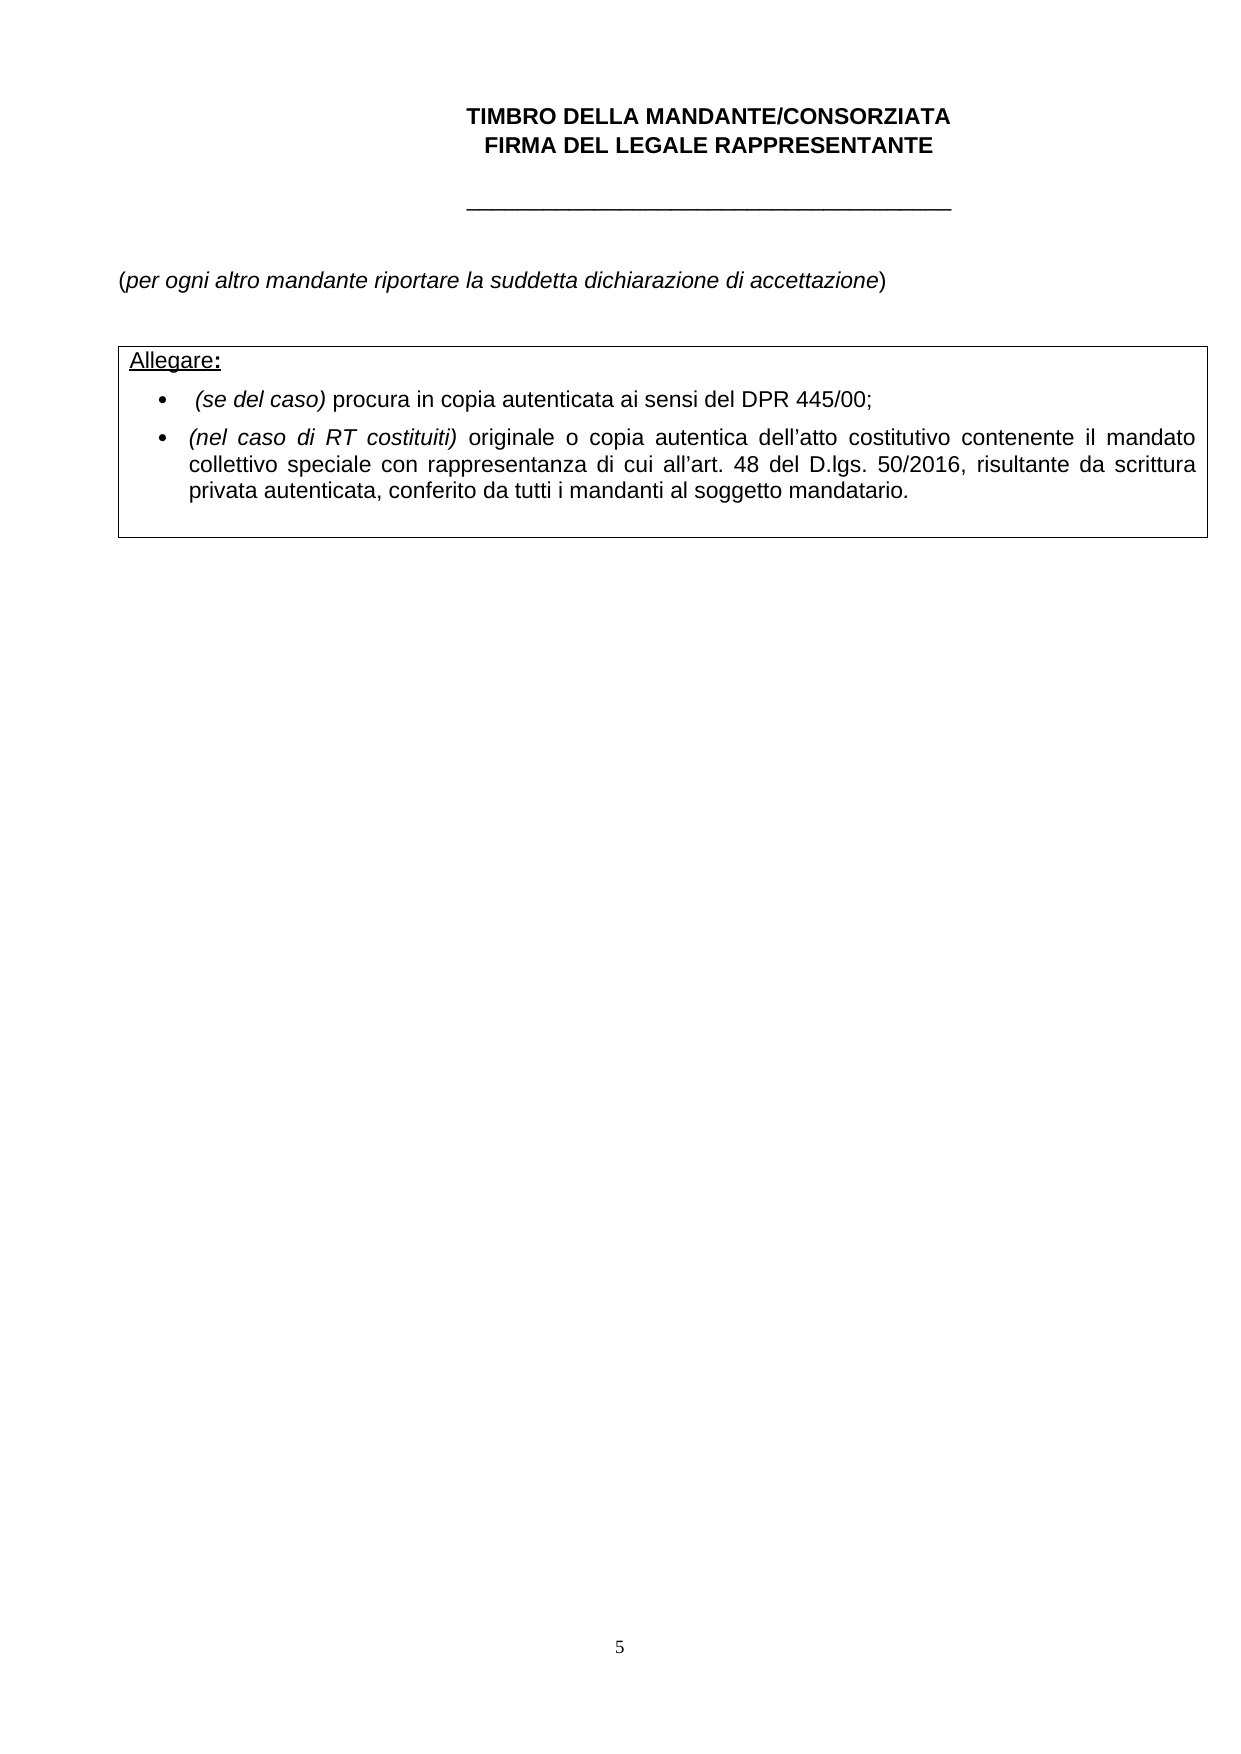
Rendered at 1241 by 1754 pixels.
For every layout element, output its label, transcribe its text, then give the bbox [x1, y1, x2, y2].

text (per ogni altro mandante riportare la suddetta dichiarazione di accettazione) [118, 267, 1122, 293]
table_header Allegare: (se del caso) procura in copia autenticata ai sensi del DPR 445/00; (nel caso di RT costituiti) originale o copia autentica dell’atto costitutivo contenente il mandato collettivo speciale con rappresentanza di cui all’art. 48 del D.lgs. 50/2016, risultante da scrittura privata autenticata, conferito da tutti i mandanti al soggetto mandatario. [119, 347, 1207, 537]
text ______________________________________ [118, 185, 1093, 211]
text TIMBRO DELLA MANDANTE/CONSORZIATA [118, 101, 1093, 131]
text FIRMA DEL LEGALE RAPPRESENTANTE [118, 131, 1093, 160]
